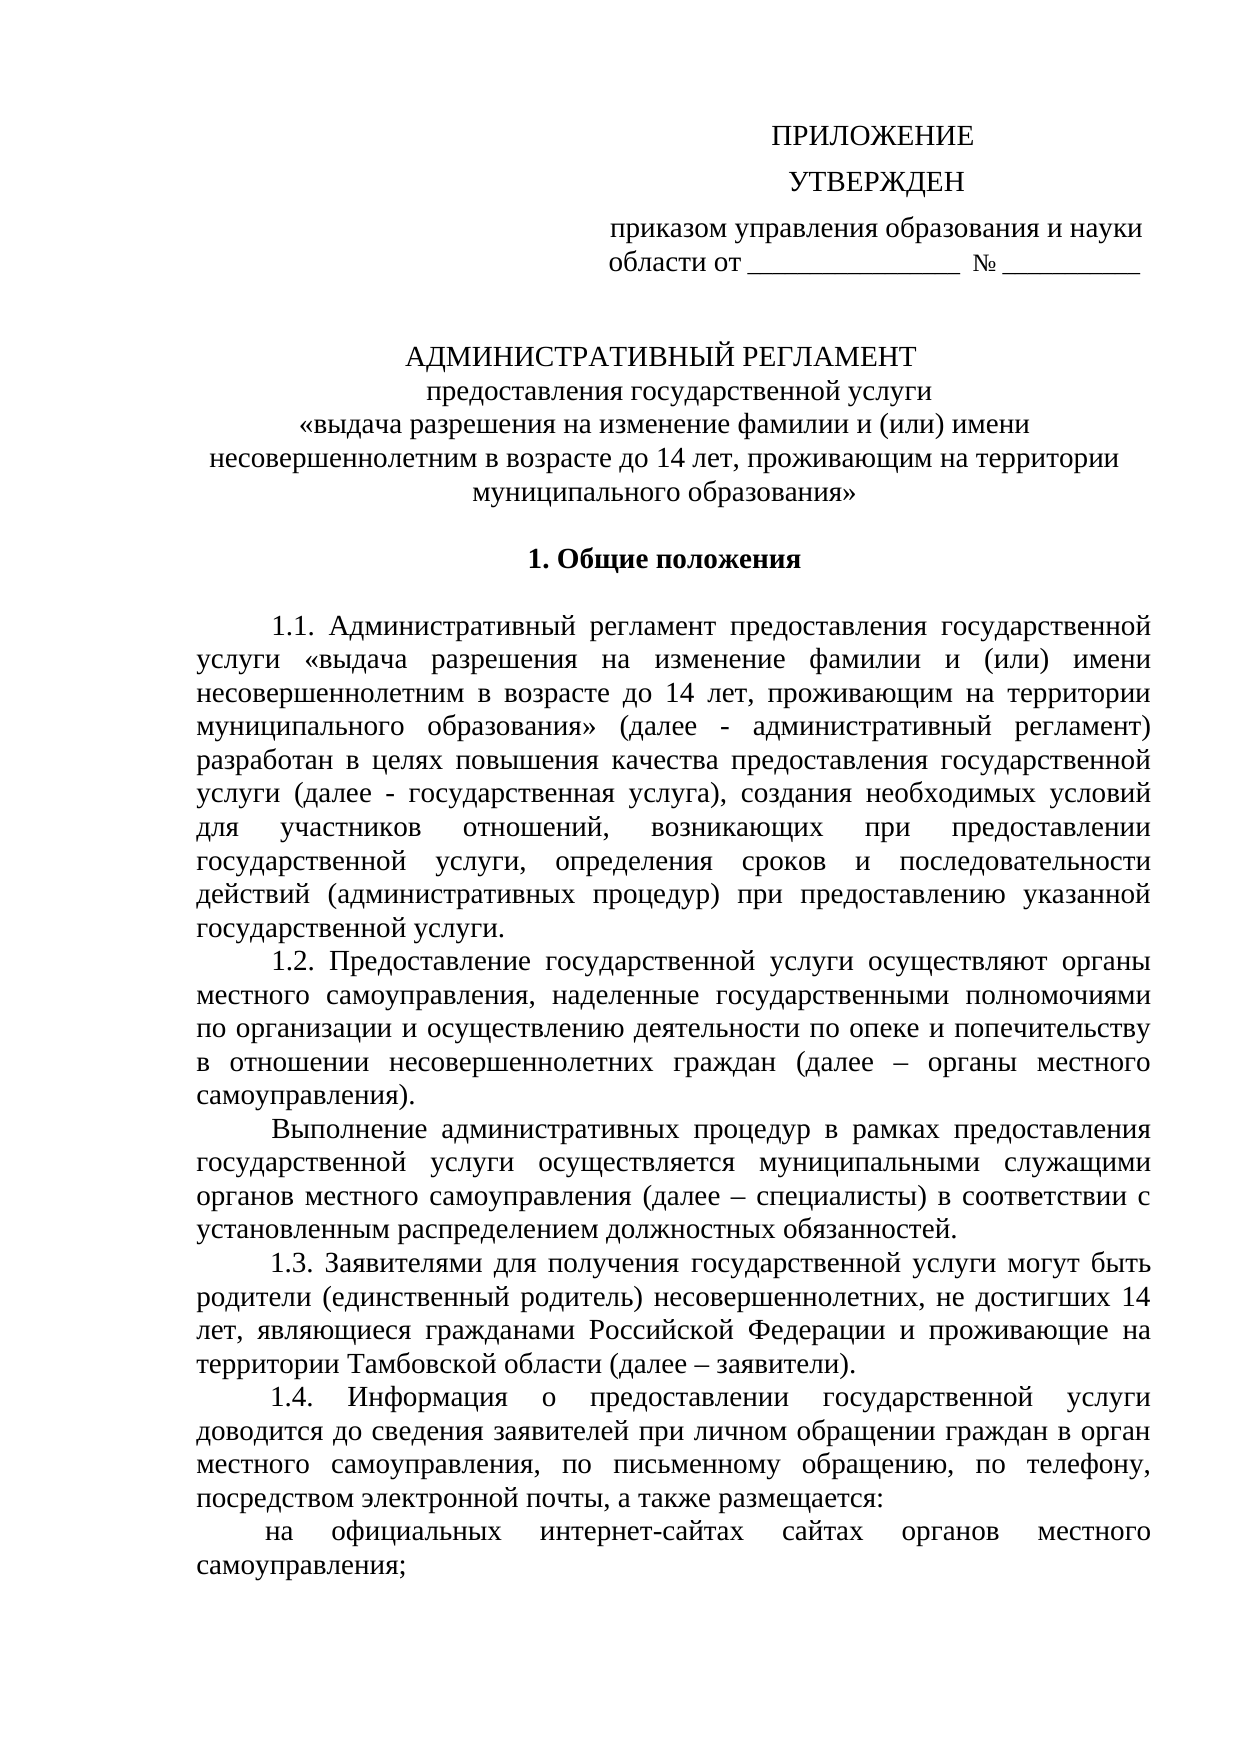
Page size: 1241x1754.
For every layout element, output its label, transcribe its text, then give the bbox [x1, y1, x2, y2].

text на официальных интернет-сайтах сайтах органов местного самоуправления; [196, 1513, 1152, 1581]
text 1.4. Информация о предоставлении государственной услуги доводится до сведения заявителей при личном обращении граждан в орган местного самоуправления, по письменному обращению, по телефону, посредством электронной почты, а также размещается: [196, 1379, 1152, 1513]
table_header [166, 118, 590, 306]
text 1.1. Административный регламент предоставления государственной услуги «выдача разрешения на изменение фамилии и (или) имени несовершеннолетним в возрасте до 14 лет, проживающим на территории муниципального образования» (далее - административный регламент) разработан в целях повышения качества предоставления государственной услуги (далее - государственная услуга), создания необходимых условий для участников отношений, возникающих при предоставлении государственной услуги, определения сроков и последовательности действий (административных процедур) при предоставлению указанной государственной услуги. [196, 608, 1152, 943]
title АДМИНИСТРАТИВНЫЙ РЕГЛАМЕНТ [177, 339, 1152, 373]
text 1.2. Предоставление государственной услуги осуществляют органы местного самоуправления, наделенные государственными полномочиями по организации и осуществлению деятельности по опеке и попечительству в отношении несовершеннолетних граждан (далее – органы местного самоуправления). [196, 943, 1152, 1111]
text «выдача разрешения на изменение фамилии и (или) имени несовершеннолетним в возрасте до 14 лет, проживающим на территории муниципального образования» [177, 407, 1152, 507]
table_header ПРИЛОЖЕНИЕ УТВЕРЖДЕН приказом управления образования и науки области от _________________ № ___________ [590, 118, 1163, 306]
text предоставления государственной услуги [177, 373, 1152, 407]
text Выполнение административных процедур в рамках предоставления государственной услуги осуществляется муниципальными служащими органов местного самоуправления (далее – специалисты) в соответствии с установленным распределением должностных обязанностей. [196, 1111, 1152, 1245]
text 1. Общие положения [177, 541, 1152, 574]
text 1.3. Заявителями для получения государственной услуги могут быть родители (единственный родитель) несовершеннолетних, не достигших 14 лет, являющиеся гражданами Российской Федерации и проживающие на территории Тамбовской области (далее – заявители). [196, 1245, 1152, 1379]
